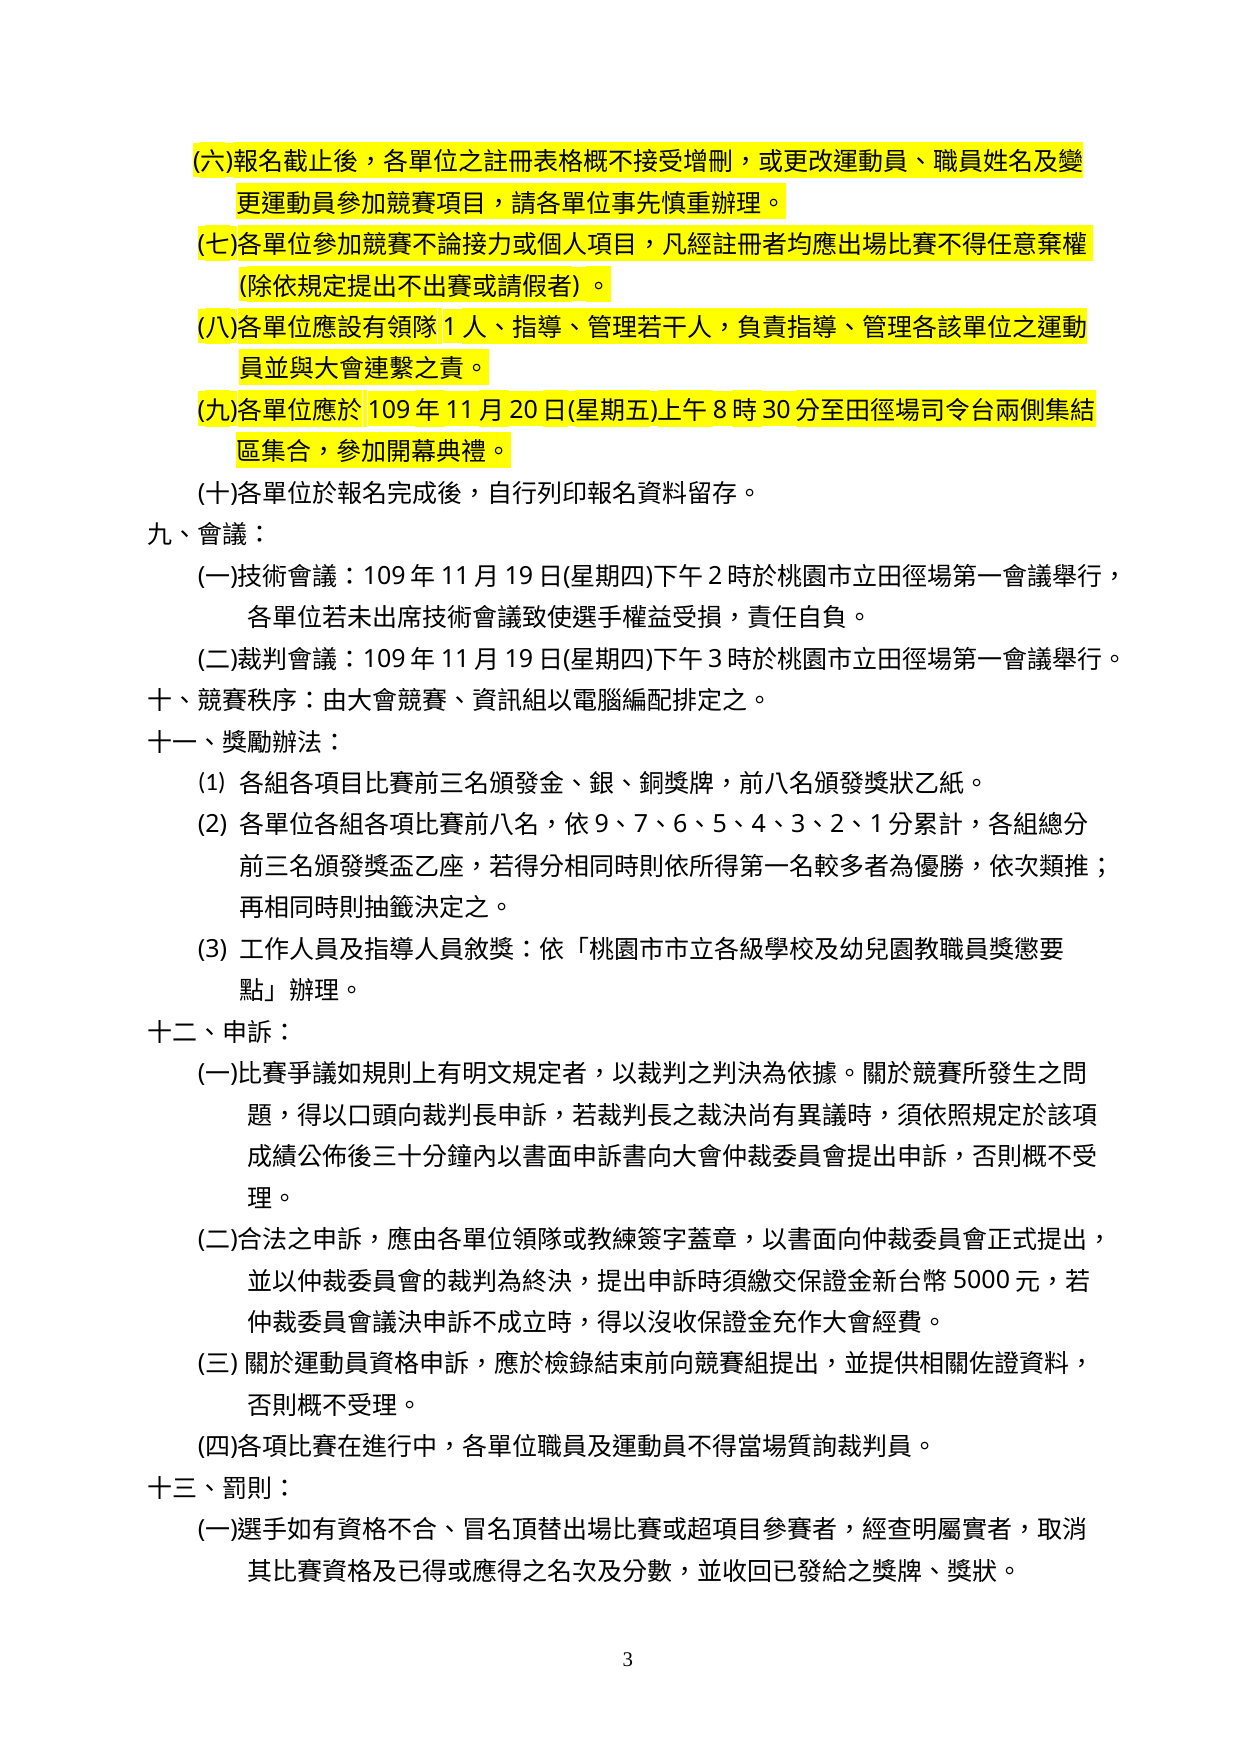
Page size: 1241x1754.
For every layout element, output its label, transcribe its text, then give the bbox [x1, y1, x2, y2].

text (九)各單位應於109年11月20日(星期五)上午8時30分至田徑場司令台兩側集結區集合，參加開幕典禮。 [197, 379, 1107, 462]
text (十)各單位於報名完成後，自行列印報名資料留存。 [198, 462, 1107, 504]
text (二)合法之申訴，應由各單位領隊或教練簽字蓋章，以書面向仲裁委員會正式提出，並以仲裁委員會的裁判為終決，提出申訴時須繳交保證金新台幣5000元，若仲裁委員會議決申訴不成立時，得以沒收保證金充作大會經費。 [198, 1209, 1107, 1333]
text (一)技術會議：109年11月19日(星期四)下午2時於桃園市立田徑場第一會議舉行，各單位若未出席技術會議致使選手權益受損，責任自負。 [198, 545, 1107, 628]
text (四)各項比賽在進行中，各單位職員及運動員不得當場質詢裁判員。 [198, 1416, 1107, 1457]
text (二)裁判會議：109年11月19日(星期四)下午3時於桃園市立田徑場第一會議舉行。 [198, 628, 1107, 670]
list 各組各項目比賽前三名頒發金、銀、銅獎牌，前八名頒發獎狀乙紙。 [198, 753, 1107, 794]
list 工作人員及指導人員敘獎：依「桃園市市立各級學校及幼兒園教職員獎懲要點」辦理。 [198, 918, 1107, 1001]
text 十三、罰則： [148, 1457, 1107, 1499]
text (八)各單位應設有領隊1人、指導、管理若干人，負責指導、管理各該單位之運動員並與大會連繫之責。 [197, 297, 1107, 379]
text (六)報名截止後，各單位之註冊表格概不接受增刪，或更改運動員、職員姓名及變更運動員參加競賽項目，請各單位事先慎重辦理。 [193, 131, 1107, 214]
text 十、競賽秩序：由大會競賽、資訊組以電腦編配排定之。 [148, 670, 1107, 711]
list 各單位各組各項比賽前八名，依9、7、6、5、4、3、2、1分累計，各組總分前三名頒發獎盃乙座，若得分相同時則依所得第一名較多者為優勝，依次類推；再相同時則抽籤決定之。 [198, 794, 1107, 918]
text 九、會議： [148, 504, 1107, 545]
text (一)選手如有資格不合、冒名頂替出場比賽或超項目參賽者，經查明屬實者，取消其比賽資格及已得或應得之名次及分數，並收回已發給之獎牌、獎狀。 [198, 1499, 1107, 1582]
text (七)各單位參加競賽不論接力或個人項目，凡經註冊者均應出場比賽不得任意棄權 (除依規定提出不出賽或請假者) 。 [197, 214, 1107, 297]
text 十一、獎勵辦法： [148, 711, 1107, 753]
text (三) 關於運動員資格申訴，應於檢錄結束前向競賽組提出，並提供相關佐證資料，否則概不受理。 [198, 1333, 1107, 1416]
text 十二、申訴： [148, 1001, 1107, 1043]
text (一)比賽爭議如規則上有明文規定者，以裁判之判決為依據。關於競賽所發生之問題，得以口頭向裁判長申訴，若裁判長之裁決尚有異議時，須依照規定於該項成績公佈後三十分鐘內以書面申訴書向大會仲裁委員會提出申訴，否則概不受理。 [198, 1043, 1107, 1209]
